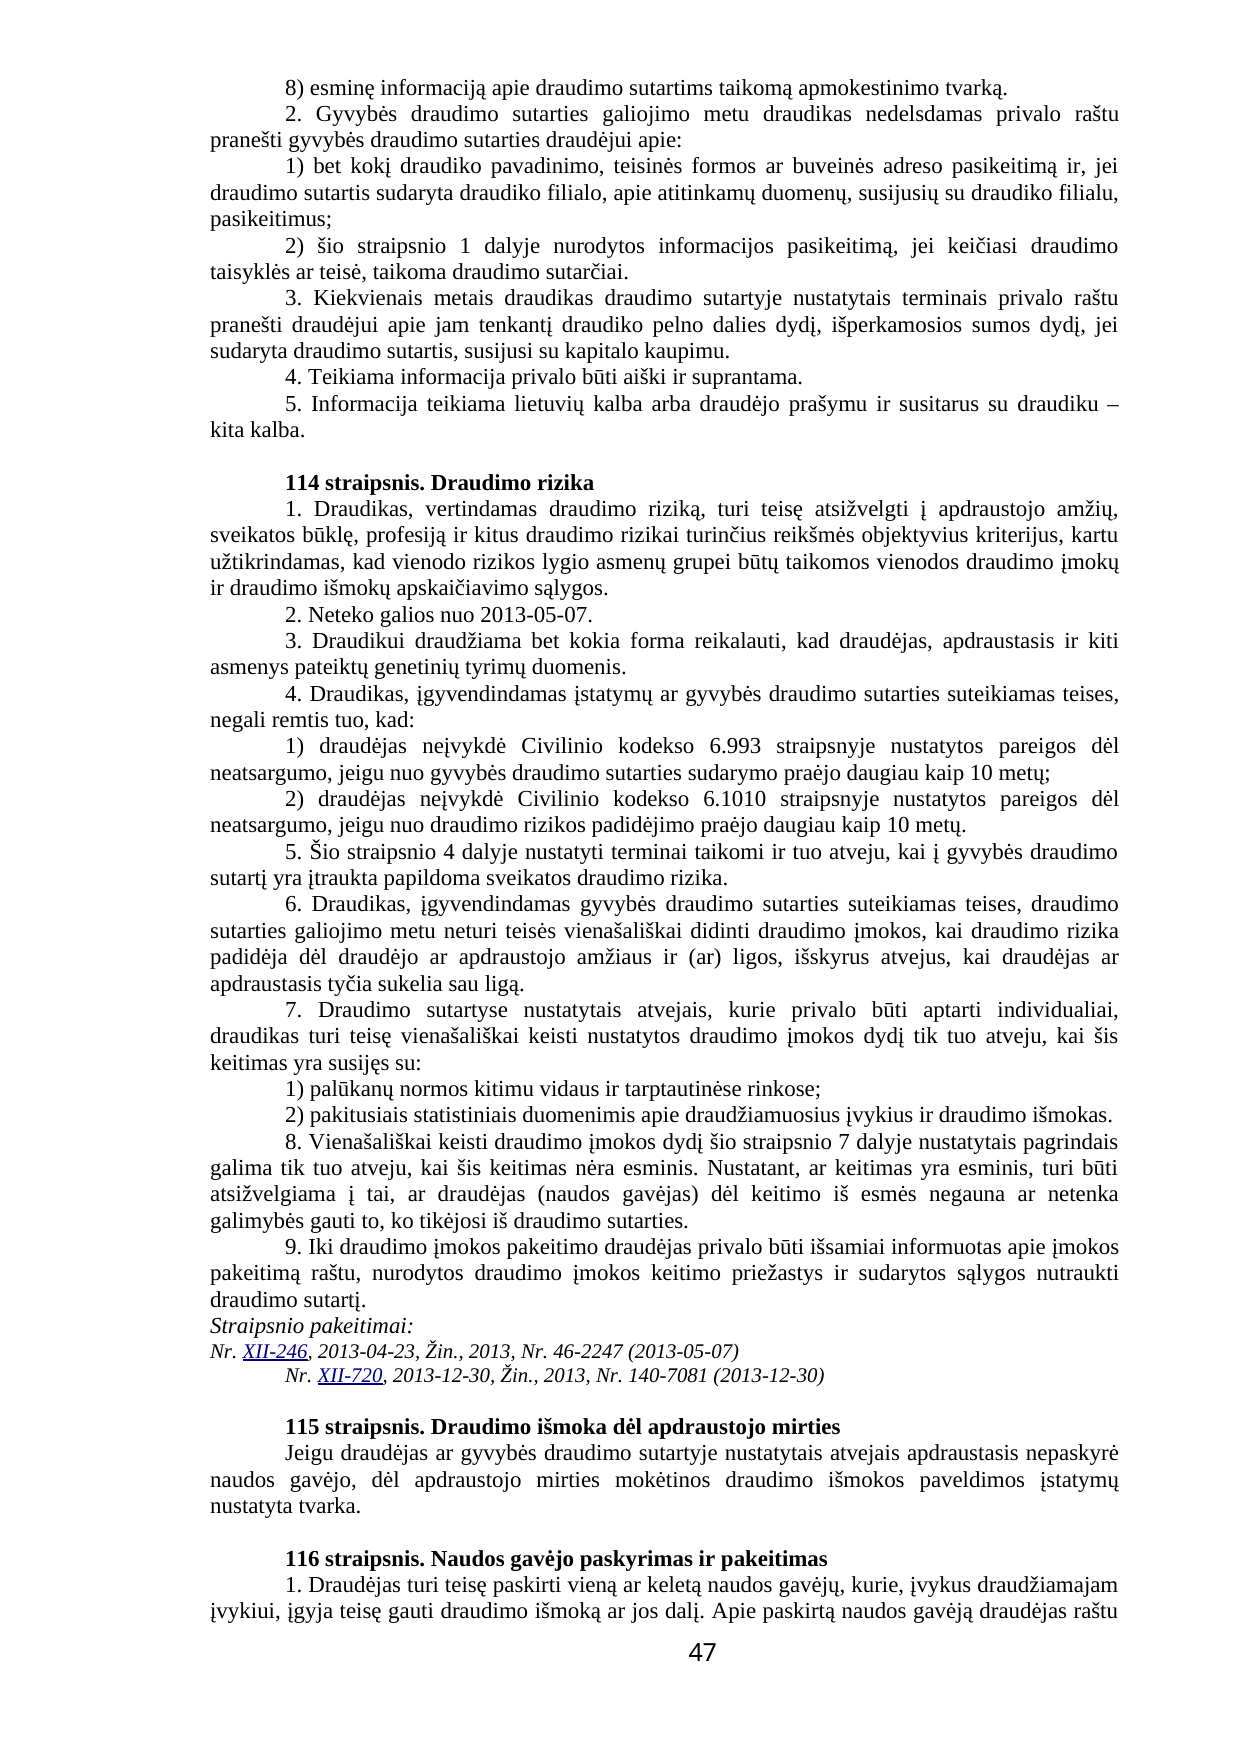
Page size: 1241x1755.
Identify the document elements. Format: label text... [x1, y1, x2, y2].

text 7. Draudimo sutartyse nustatytais atvejais, kurie privalo būti aptarti individualiai, draudikas turi teisę vienašališkai keisti nustatytos draudimo įmokos dydį tik tuo atveju, kai šis keitimas yra susijęs su: [210, 996, 1120, 1075]
text 1) palūkanų normos kitimu vidaus ir tarptautinėse rinkose; [210, 1075, 1120, 1101]
text 115 straipsnis. Draudimo išmoka dėl apdraustojo mirties [210, 1413, 1120, 1439]
text 3. Kiekvienais metais draudikas draudimo sutartyje nustatytais terminais privalo raštu pranešti draudėjui apie jam tenkantį draudiko pelno dalies dydį, išperkamosios sumos dydį, jei sudaryta draudimo sutartis, susijusi su kapitalo kaupimu. [210, 284, 1120, 363]
text 9. Iki draudimo įmokos pakeitimo draudėjas privalo būti išsamiai informuotas apie įmokos pakeitimą raštu, nurodytos draudimo įmokos keitimo priežastys ir sudarytos sąlygos nutraukti draudimo sutartį. [210, 1233, 1120, 1312]
text 2. Gyvybės draudimo sutarties galiojimo metu draudikas nedelsdamas privalo raštu pranešti gyvybės draudimo sutarties draudėjui apie: [210, 100, 1120, 153]
text 1) bet kokį draudiko pavadinimo, teisinės formos ar buveinės adreso pasikeitimą ir, jei draudimo sutartis sudaryta draudiko filialo, apie atitinkamų duomenų, susijusių su draudiko filialu, pasikeitimus; [210, 153, 1120, 232]
text 1. Draudikas, vertindamas draudimo riziką, turi teisę atsižvelgti į apdraustojo amžių, sveikatos būklę, profesiją ir kitus draudimo rizikai turinčius reikšmės objektyvius kriterijus, kartu užtikrindamas, kad vienodo rizikos lygio asmenų grupei būtų taikomos vienodos draudimo įmokų ir draudimo išmokų apskaičiavimo sąlygos. [210, 495, 1120, 601]
text 5. Šio straipsnio 4 dalyje nustatyti terminai taikomi ir tuo atveju, kai į gyvybės draudimo sutartį yra įtraukta papildoma sveikatos draudimo rizika. [210, 838, 1120, 891]
text Jeigu draudėjas ar gyvybės draudimo sutartyje nustatytais atvejais apdraustasis nepaskyrė naudos gavėjo, dėl apdraustojo mirties mokėtinos draudimo išmokos paveldimos įstatymų nustatyta tvarka. [210, 1439, 1120, 1518]
text 2) pakitusiais statistiniais duomenimis apie draudžiamuosius įvykius ir draudimo išmokas. [210, 1101, 1120, 1128]
text 5. Informacija teikiama lietuvių kalba arba draudėjo prašymu ir susitarus su draudiku – kita kalba. [210, 390, 1120, 442]
text 2) draudėjas neįvykdė Civilinio kodekso 6.1010 straipsnyje nustatytos pareigos dėl neatsargumo, jeigu nuo draudimo rizikos padidėjimo praėjo daugiau kaip 10 metų. [210, 785, 1120, 838]
text Nr. XII-720, 2013-12-30, Žin., 2013, Nr. 140-7081 (2013-12-30) [285, 1363, 1120, 1387]
subtitle 116 straipsnis. Naudos gavėjo paskyrimas ir pakeitimas [210, 1545, 1120, 1571]
text 4. Draudikas, įgyvendindamas įstatymų ar gyvybės draudimo sutarties suteikiamas teises, negali remtis tuo, kad: [210, 680, 1120, 732]
text 8) esminę informaciją apie draudimo sutartims taikomą apmokestinimo tvarką. [210, 73, 1120, 100]
text 6. Draudikas, įgyvendindamas gyvybės draudimo sutarties suteikiamas teises, draudimo sutarties galiojimo metu neturi teisės vienašališkai didinti draudimo įmokos, kai draudimo rizika padidėja dėl draudėjo ar apdraustojo amžiaus ir (ar) ligos, išskyrus atvejus, kai draudėjas ar apdraustasis tyčia sukelia sau ligą. [210, 891, 1120, 996]
text Nr. XII-246, 2013-04-23, Žin., 2013, Nr. 46-2247 (2013-05-07) [210, 1338, 1120, 1363]
text 4. Teikiama informacija privalo būti aiški ir suprantama. [210, 363, 1120, 390]
text 8. Vienašališkai keisti draudimo įmokos dydį šio straipsnio 7 dalyje nustatytais pagrindais galima tik tuo atveju, kai šis keitimas nėra esminis. Nustatant, ar keitimas yra esminis, turi būti atsižvelgiama į tai, ar draudėjas (naudos gavėjas) dėl keitimo iš esmės negauna ar netenka galimybės gauti to, ko tikėjosi iš draudimo sutarties. [210, 1128, 1120, 1233]
text 2. Neteko galios nuo 2013-05-07. [210, 601, 1120, 627]
text 2) šio straipsnio 1 dalyje nurodytos informacijos pasikeitimą, jei keičiasi draudimo taisyklės ar teisė, taikoma draudimo sutarčiai. [210, 232, 1120, 284]
text 3. Draudikui draudžiama bet kokia forma reikalauti, kad draudėjas, apdraustasis ir kiti asmenys pateiktų genetinių tyrimų duomenis. [210, 627, 1120, 680]
text 1. Draudėjas turi teisę paskirti vieną ar keletą naudos gavėjų, kurie, įvykus draudžiamajam įvykiui, įgyja teisę gauti draudimo išmoką ar jos dalį. Apie paskirtą naudos gavėją draudėjas raštu [210, 1571, 1120, 1624]
text 114 straipsnis. Draudimo rizika [210, 469, 1120, 495]
text 1) draudėjas neįvykdė Civilinio kodekso 6.993 straipsnyje nustatytos pareigos dėl neatsargumo, jeigu nuo gyvybės draudimo sutarties sudarymo praėjo daugiau kaip 10 metų; [210, 732, 1120, 785]
text Straipsnio pakeitimai: [210, 1312, 1120, 1338]
